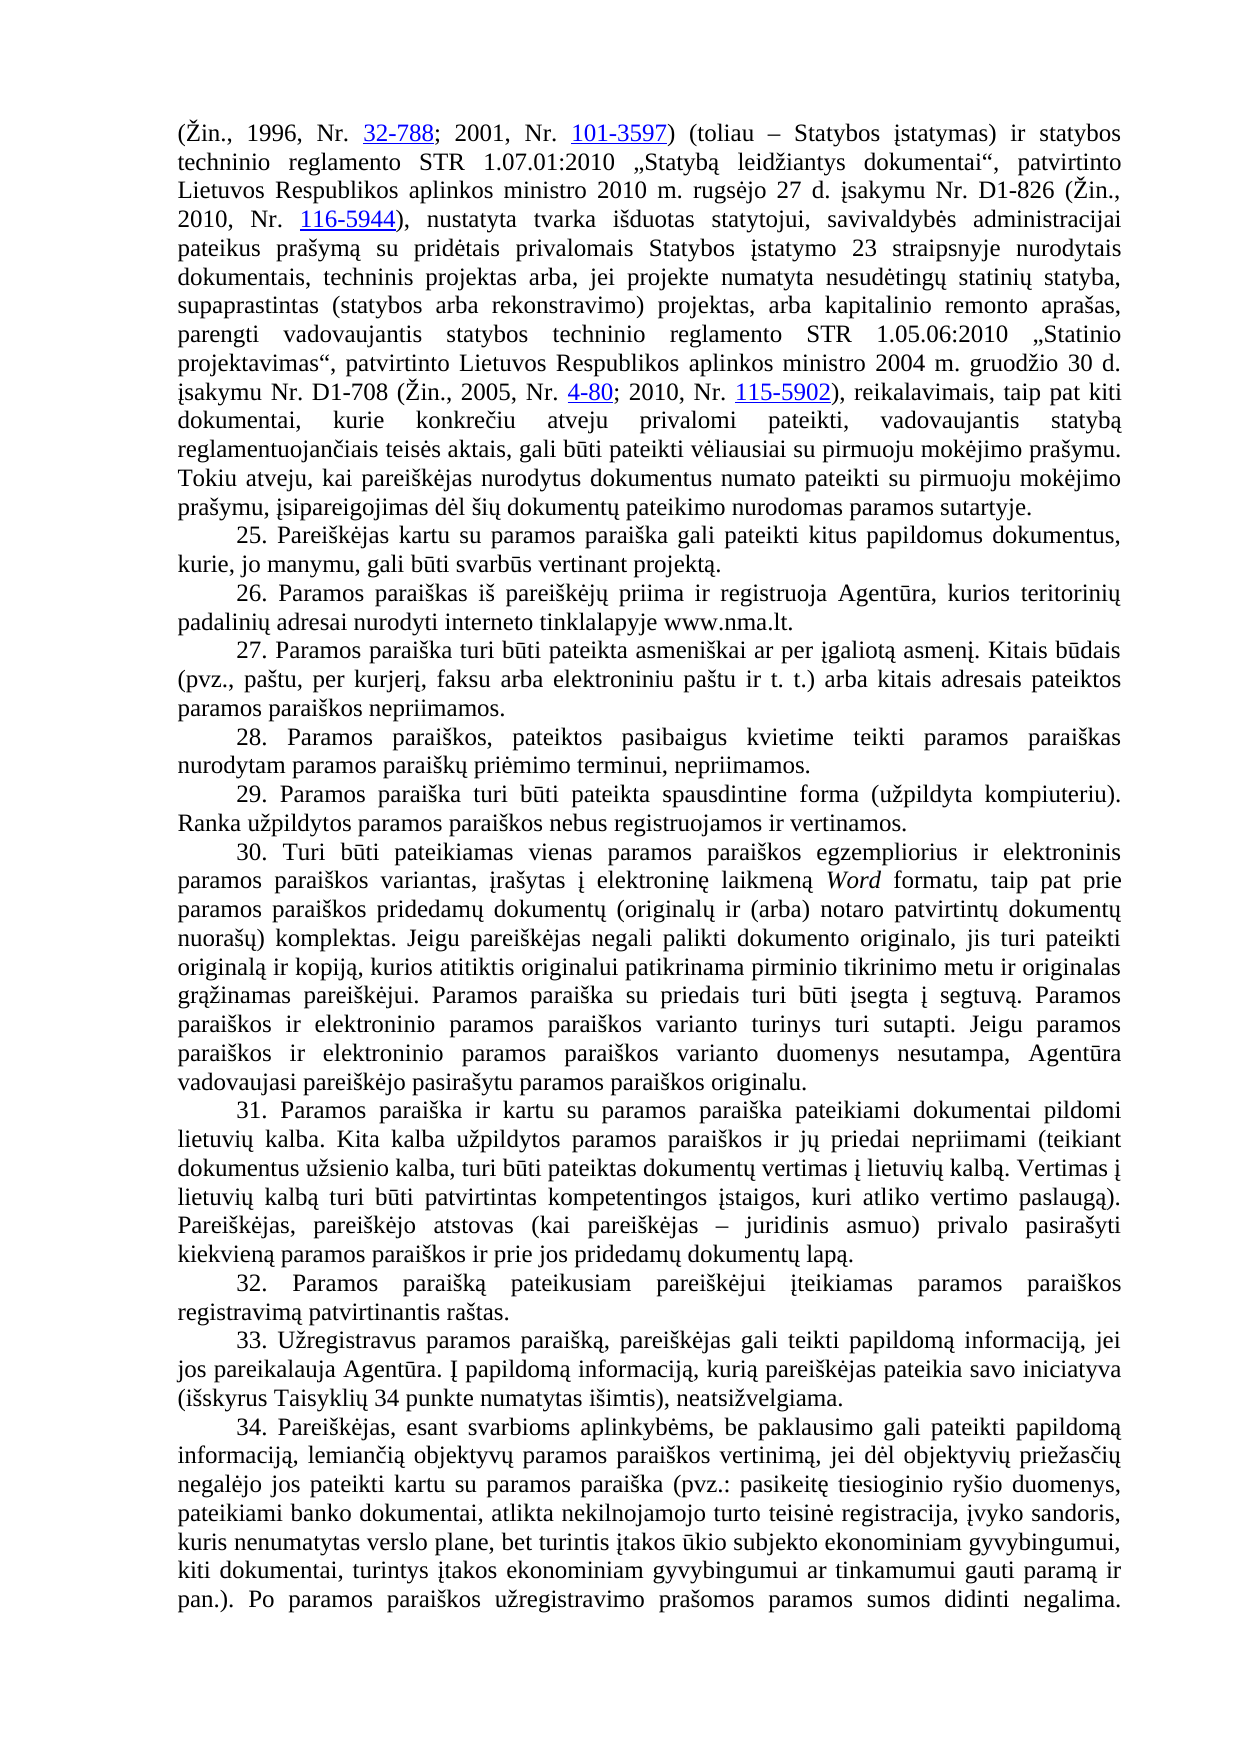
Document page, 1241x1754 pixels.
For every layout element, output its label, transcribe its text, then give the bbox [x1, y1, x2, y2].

text 27. Paramos paraiška turi būti pateikta asmeniškai ar per įgaliotą asmenį. Kitais būdais (pvz., paštu, per kurjerį, faksu arba elektroniniu paštu ir t. t.) arba kitais adresais pateiktos paramos paraiškos nepriimamos. [177, 636, 1122, 722]
text 33. Užregistravus paramos paraišką, pareiškėjas gali teikti papildomą informaciją, jei jos pareikalauja Agentūra. Į papildomą informaciją, kurią pareiškėjas pateikia savo iniciatyva (išskyrus Taisyklių 34 punkte numatytas išimtis), neatsižvelgiama. [177, 1326, 1122, 1412]
text (Žin., 1996, Nr. 32-788; 2001, Nr. 101-3597) (toliau – Statybos įstatymas) ir statybos techninio reglamento STR 1.07.01:2010 „Statybą leidžiantys dokumentai“, patvirtinto Lietuvos Respublikos aplinkos ministro 2010 m. rugsėjo 27 d. įsakymu Nr. D1-826 (Žin., 2010, Nr. 116-5944), nustatyta tvarka išduotas statytojui, savivaldybės administracijai pateikus prašymą su pridėtais privalomais Statybos įstatymo 23 straipsnyje nurodytais dokumentais, techninis projektas arba, jei projekte numatyta nesudėtingų statinių statyba, supaprastintas (statybos arba rekonstravimo) projektas, arba kapitalinio remonto aprašas, parengti vadovaujantis statybos techninio reglamento STR 1.05.06:2010 „Statinio projektavimas“, patvirtinto Lietuvos Respublikos aplinkos ministro 2004 m. gruodžio 30 d. įsakymu Nr. D1-708 (Žin., 2005, Nr. 4-80; 2010, Nr. 115-5902), reikalavimais, taip pat kiti dokumentai, kurie konkrečiu atveju privalomi pateikti, vadovaujantis statybą reglamentuojančiais teisės aktais, gali būti pateikti vėliausiai su pirmuoju mokėjimo prašymu. Tokiu atveju, kai pareiškėjas nurodytus dokumentus numato pateikti su pirmuoju mokėjimo prašymu, įsipareigojimas dėl šių dokumentų pateikimo nurodomas paramos sutartyje. [177, 118, 1122, 521]
text 32. Paramos paraišką pateikusiam pareiškėjui įteikiamas paramos paraiškos registravimą patvirtinantis raštas. [177, 1268, 1122, 1326]
text 31. Paramos paraiška ir kartu su paramos paraiška pateikiami dokumentai pildomi lietuvių kalba. Kita kalba užpildytos paramos paraiškos ir jų priedai nepriimami (teikiant dokumentus užsienio kalba, turi būti pateiktas dokumentų vertimas į lietuvių kalbą. Vertimas į lietuvių kalbą turi būti patvirtintas kompetentingos įstaigos, kuri atliko vertimo paslaugą). Pareiškėjas, pareiškėjo atstovas (kai pareiškėjas – juridinis asmuo) privalo pasirašyti kiekvieną paramos paraiškos ir prie jos pridedamų dokumentų lapą. [177, 1096, 1122, 1268]
text 25. Pareiškėjas kartu su paramos paraiška gali pateikti kitus papildomus dokumentus, kurie, jo manymu, gali būti svarbūs vertinant projektą. [177, 521, 1122, 578]
text 30. Turi būti pateikiamas vienas paramos paraiškos egzempliorius ir elektroninis paramos paraiškos variantas, įrašytas į elektroninę laikmeną Word formatu, taip pat prie paramos paraiškos pridedamų dokumentų (originalų ir (arba) notaro patvirtintų dokumentų nuorašų) komplektas. Jeigu pareiškėjas negali palikti dokumento originalo, jis turi pateikti originalą ir kopiją, kurios atitiktis originalui patikrinama pirminio tikrinimo metu ir originalas grąžinamas pareiškėjui. Paramos paraiška su priedais turi būti įsegta į segtuvą. Paramos paraiškos ir elektroninio paramos paraiškos varianto turinys turi sutapti. Jeigu paramos paraiškos ir elektroninio paramos paraiškos varianto duomenys nesutampa, Agentūra vadovaujasi pareiškėjo pasirašytu paramos paraiškos originalu. [177, 837, 1122, 1096]
text 29. Paramos paraiška turi būti pateikta spausdintine forma (užpildyta kompiuteriu). Ranka užpildytos paramos paraiškos nebus registruojamos ir vertinamos. [177, 779, 1122, 837]
text 28. Paramos paraiškos, pateiktos pasibaigus kvietime teikti paramos paraiškas nurodytam paramos paraiškų priėmimo terminui, nepriimamos. [177, 722, 1122, 779]
text 34. Pareiškėjas, esant svarbioms aplinkybėms, be paklausimo gali pateikti papildomą informaciją, lemiančią objektyvų paramos paraiškos vertinimą, jei dėl objektyvių priežasčių negalėjo jos pateikti kartu su paramos paraiška (pvz.: pasikeitę tiesioginio ryšio duomenys, pateikiami banko dokumentai, atlikta nekilnojamojo turto teisinė registracija, įvyko sandoris, kuris nenumatytas verslo plane, bet turintis įtakos ūkio subjekto ekonominiam gyvybingumui, kiti dokumentai, turintys įtakos ekonominiam gyvybingumui ar tinkamumui gauti paramą ir pan.). Po paramos paraiškos užregistravimo prašomos paramos sumos didinti negalima. [177, 1412, 1122, 1613]
text 26. Paramos paraiškas iš pareiškėjų priima ir registruoja Agentūra, kurios teritorinių padalinių adresai nurodyti interneto tinklalapyje www.nma.lt. [177, 578, 1122, 636]
